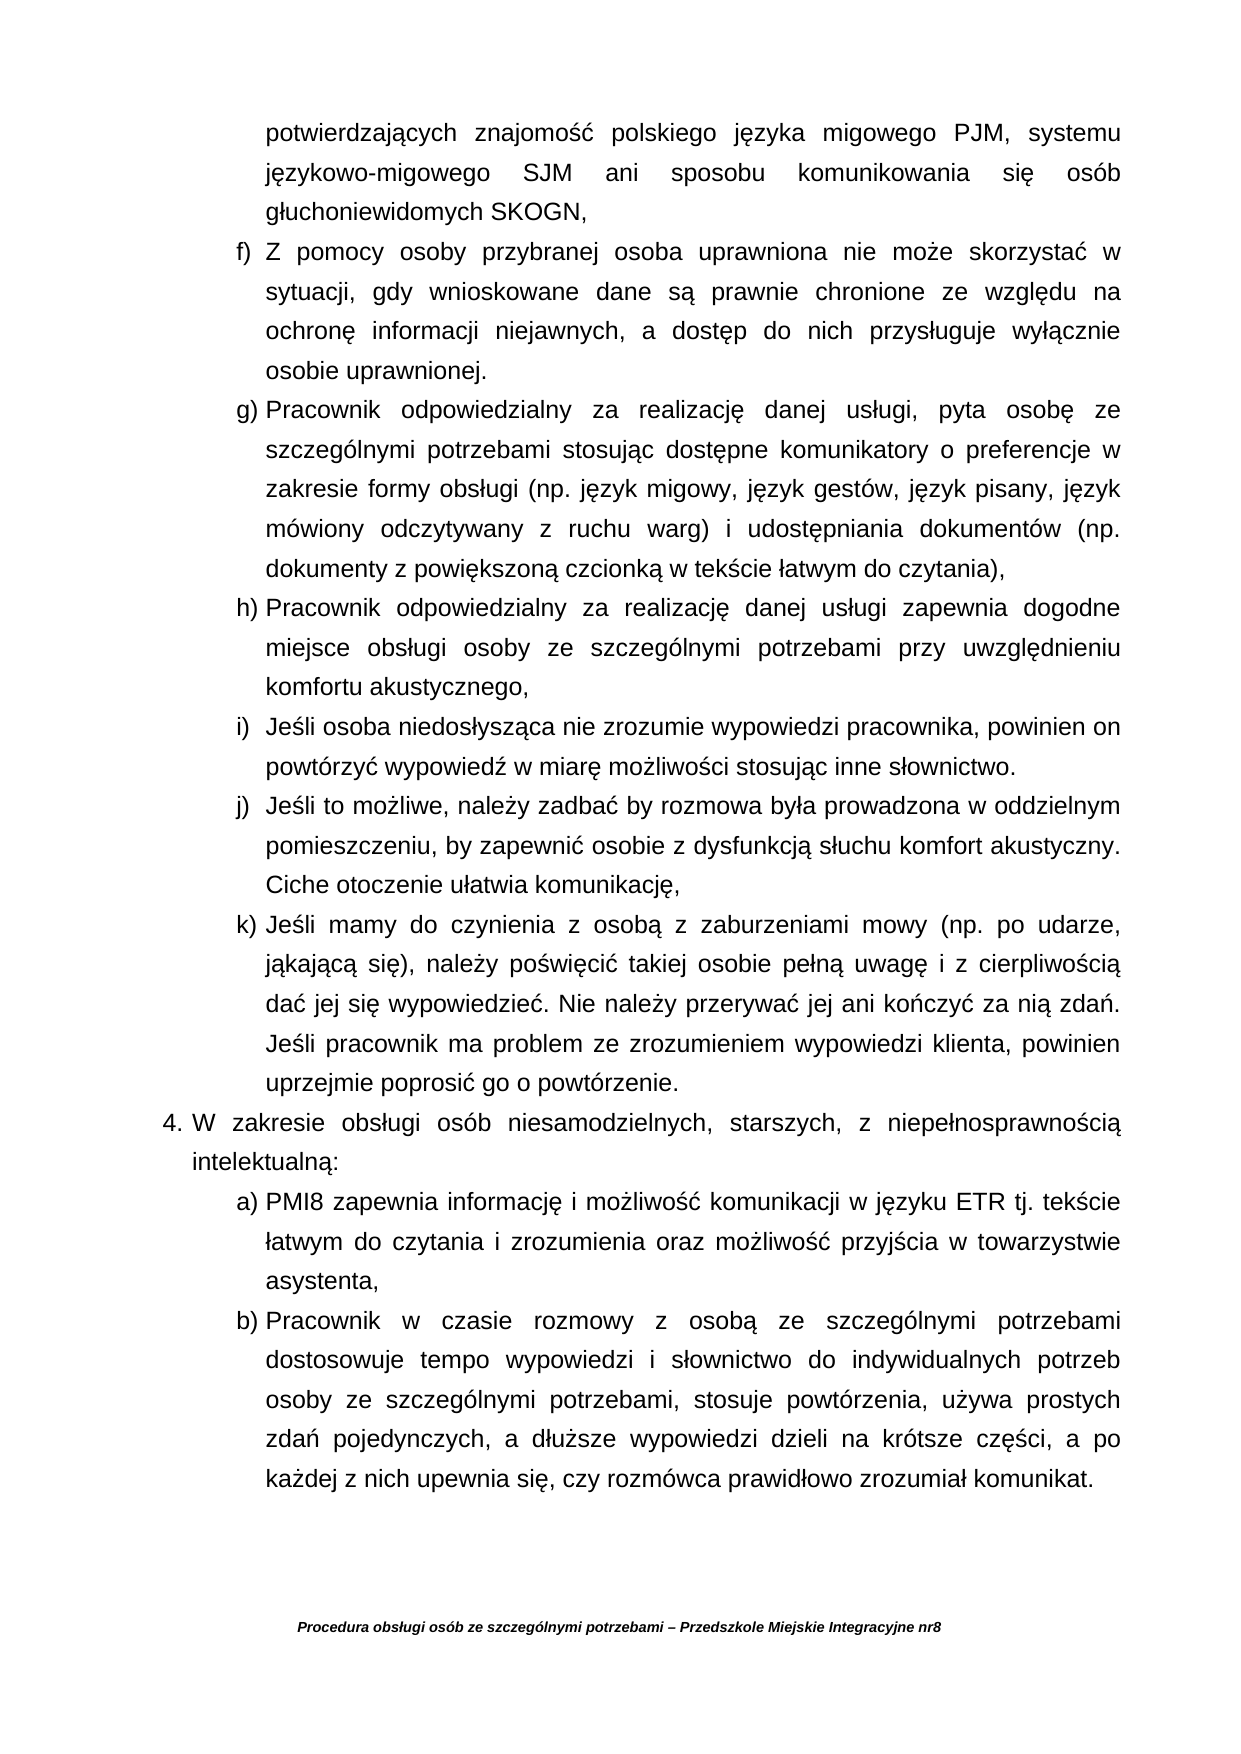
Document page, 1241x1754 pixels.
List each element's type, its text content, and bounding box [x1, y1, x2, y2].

list Jeśli to możliwe, należy zadbać by rozmowa była prowadzona w oddzielnym pomieszczeniu, by zapewnić osobie z dysfunkcją słuchu komfort akustyczny. Ciche otoczenie ułatwia komunikację, [236, 791, 1122, 899]
list Pracownik odpowiedzialny za realizację danej usługi, pyta osobę ze szczególnymi potrzebami stosując dostępne komunikatory o preferencje w zakresie formy obsługi (np. język migowy, język gestów, język pisany, język mówiony odczytywany z ruchu warg) i udostępniania dokumentów (np. dokumenty z powiększoną czcionką w tekście łatwym do czytania), [236, 395, 1122, 582]
list Jeśli osoba niedosłysząca nie zrozumie wypowiedzi pracownika, powinien on powtórzyć wypowiedź w miarę możliwości stosując inne słownictwo. [236, 712, 1122, 780]
list Jeśli mamy do czynienia z osobą z zaburzeniami mowy (np. po udarze, jąkającą się), należy poświęcić takiej osobie pełną uwagę i z cierpliwością dać jej się wypowiedzieć. Nie należy przerywać jej ani kończyć za nią zdań. Jeśli pracownik ma problem ze zrozumieniem wypowiedzi klienta, powinien uprzejmie poprosić go o powtórzenie. [236, 910, 1122, 1097]
list PMI8 zapewnia informację i możliwość komunikacji w języku ETR tj. tekście łatwym do czytania i zrozumienia oraz możliwość przyjścia w towarzystwie asystenta, [236, 1187, 1122, 1295]
list potwierdzających znajomość polskiego języka migowego PJM, systemu językowo-migowego SJM ani sposobu komunikowania się osób głuchoniewidomych SKOGN, [236, 118, 1122, 226]
list Pracownik w czasie rozmowy z osobą ze szczególnymi potrzebami dostosowuje tempo wypowiedzi i słownictwo do indywidualnych potrzeb osoby ze szczególnymi potrzebami, stosuje powtórzenia, używa prostych zdań pojedynczych, a dłuższe wypowiedzi dzieli na krótsze części, a po każdej z nich upewnia się, czy rozmówca prawidłowo zrozumiał komunikat. [236, 1306, 1122, 1493]
list W zakresie obsługi osób niesamodzielnych, starszych, z niepełnosprawnością intelektualną: [162, 1108, 1122, 1176]
list Pracownik odpowiedzialny za realizację danej usługi zapewnia dogodne miejsce obsługi osoby ze szczególnymi potrzebami przy uwzględnieniu komfortu akustycznego, [236, 593, 1122, 701]
list Z pomocy osoby przybranej osoba uprawniona nie może skorzystać w sytuacji, gdy wnioskowane dane są prawnie chronione ze względu na ochronę informacji niejawnych, a dostęp do nich przysługuje wyłącznie osobie uprawnionej. [236, 237, 1122, 384]
